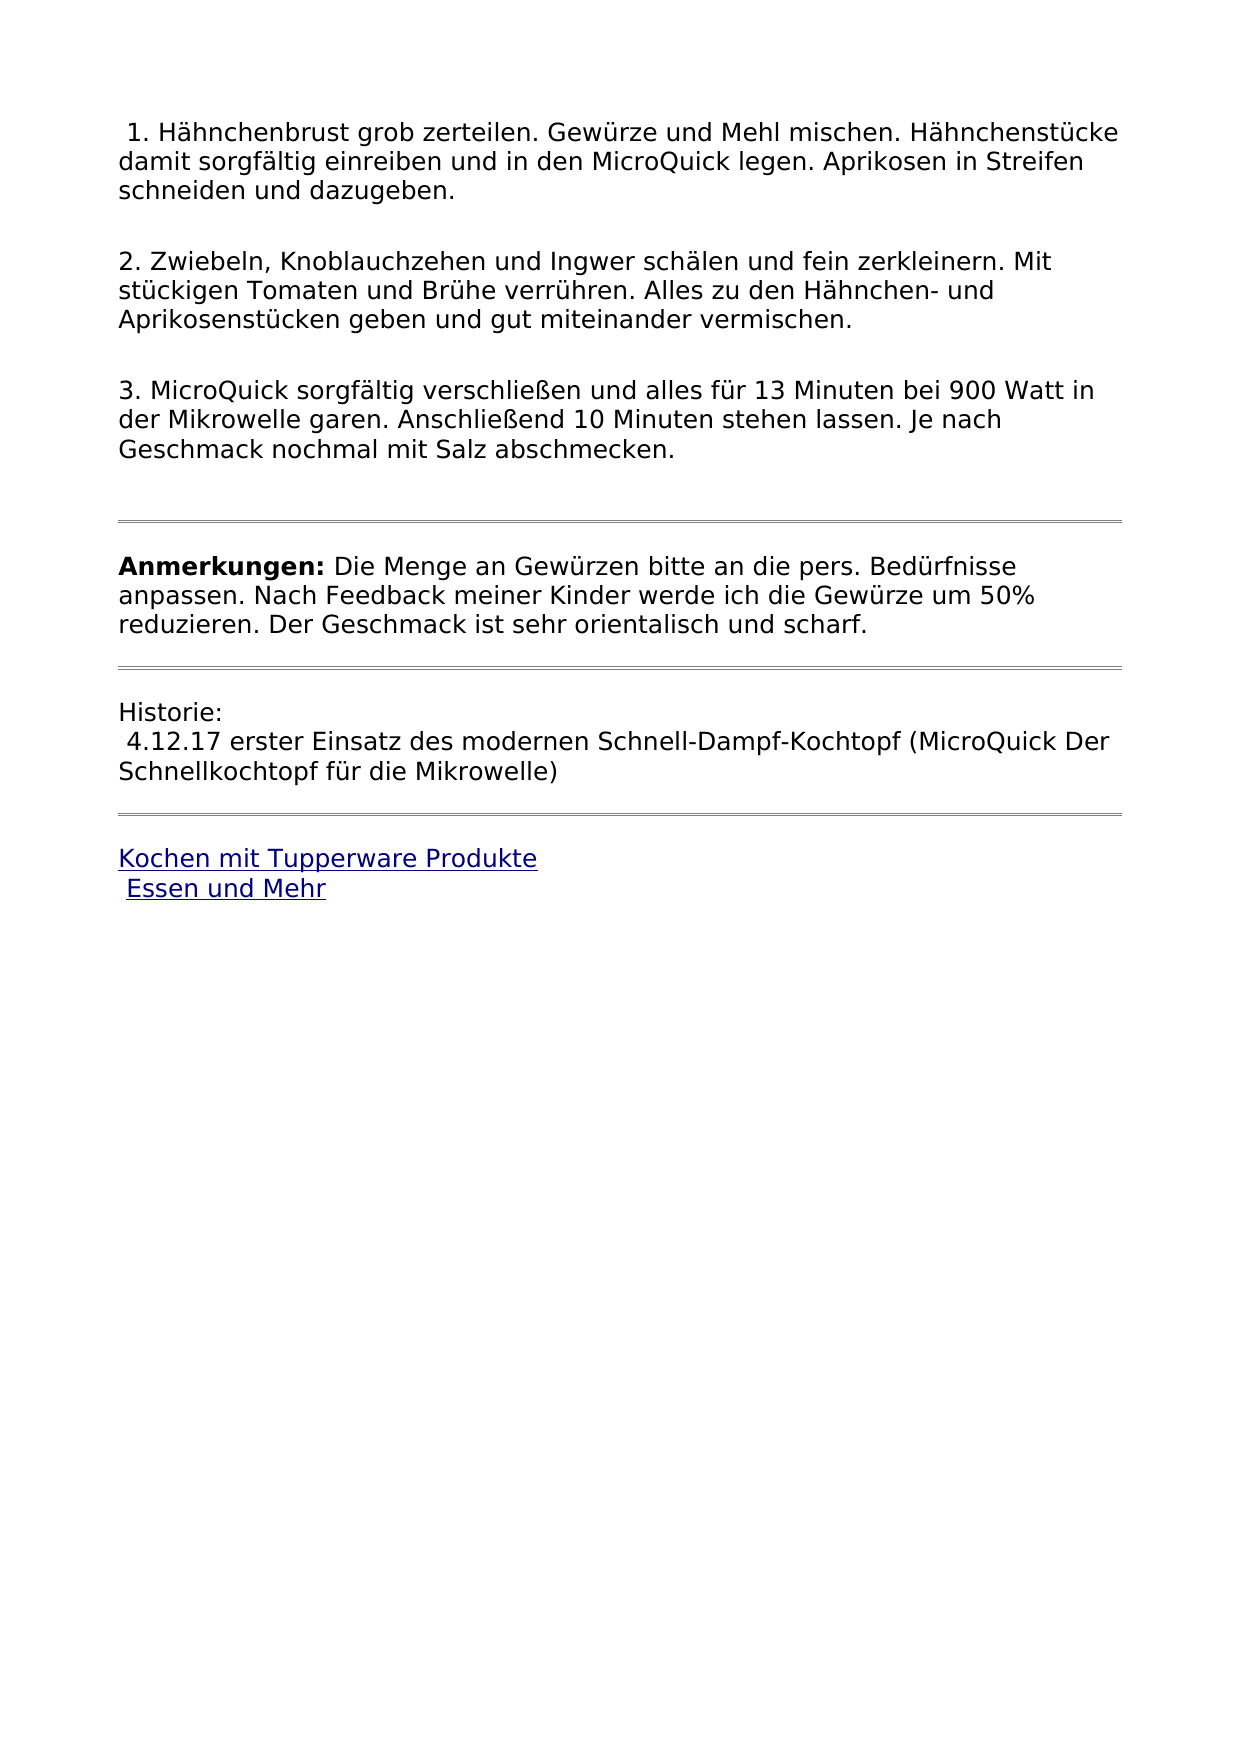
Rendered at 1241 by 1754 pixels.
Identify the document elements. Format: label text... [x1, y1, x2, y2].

text Anmerkungen: Die Menge an Gewürzen bitte an die pers. Bedürfnisse anpassen. Nach Feedback meiner Kinder werde ich die Gewürze um 50% reduzieren. Der Geschmack ist sehr orientalisch und scharf. [118, 552, 1122, 639]
text 1. Hähnchenbrust grob zerteilen. Gewürze und Mehl mischen. Hähnchenstücke damit sorgfältig einreiben und in den MicroQuick legen. Aprikosen in Streifen schneiden und dazugeben. [118, 118, 1122, 235]
text Historie: 4.12.17 erster Einsatz des modernen Schnell-Dampf-Kochtopf (MicroQuick Der Schnellkochtopf für die Mikrowelle) [118, 698, 1122, 786]
text 3. MicroQuick sorgfältig verschließen und alles für 13 Minuten bei 900 Watt in der Mikrowelle garen. Anschließend 10 Minuten stehen lassen. Je nach Geschmack nochmal mit Salz abschmecken. [118, 376, 1122, 493]
text Kochen mit Tupperware Produkte Essen und Mehr [118, 845, 1122, 903]
text 2. Zwiebeln, Knoblauchzehen und Ingwer schälen und fein zerkleinern. Mit stückigen Tomaten und Brühe verrühren. Alles zu den Hähnchen- und Aprikosenstücken geben und gut miteinander vermischen. [118, 247, 1122, 364]
